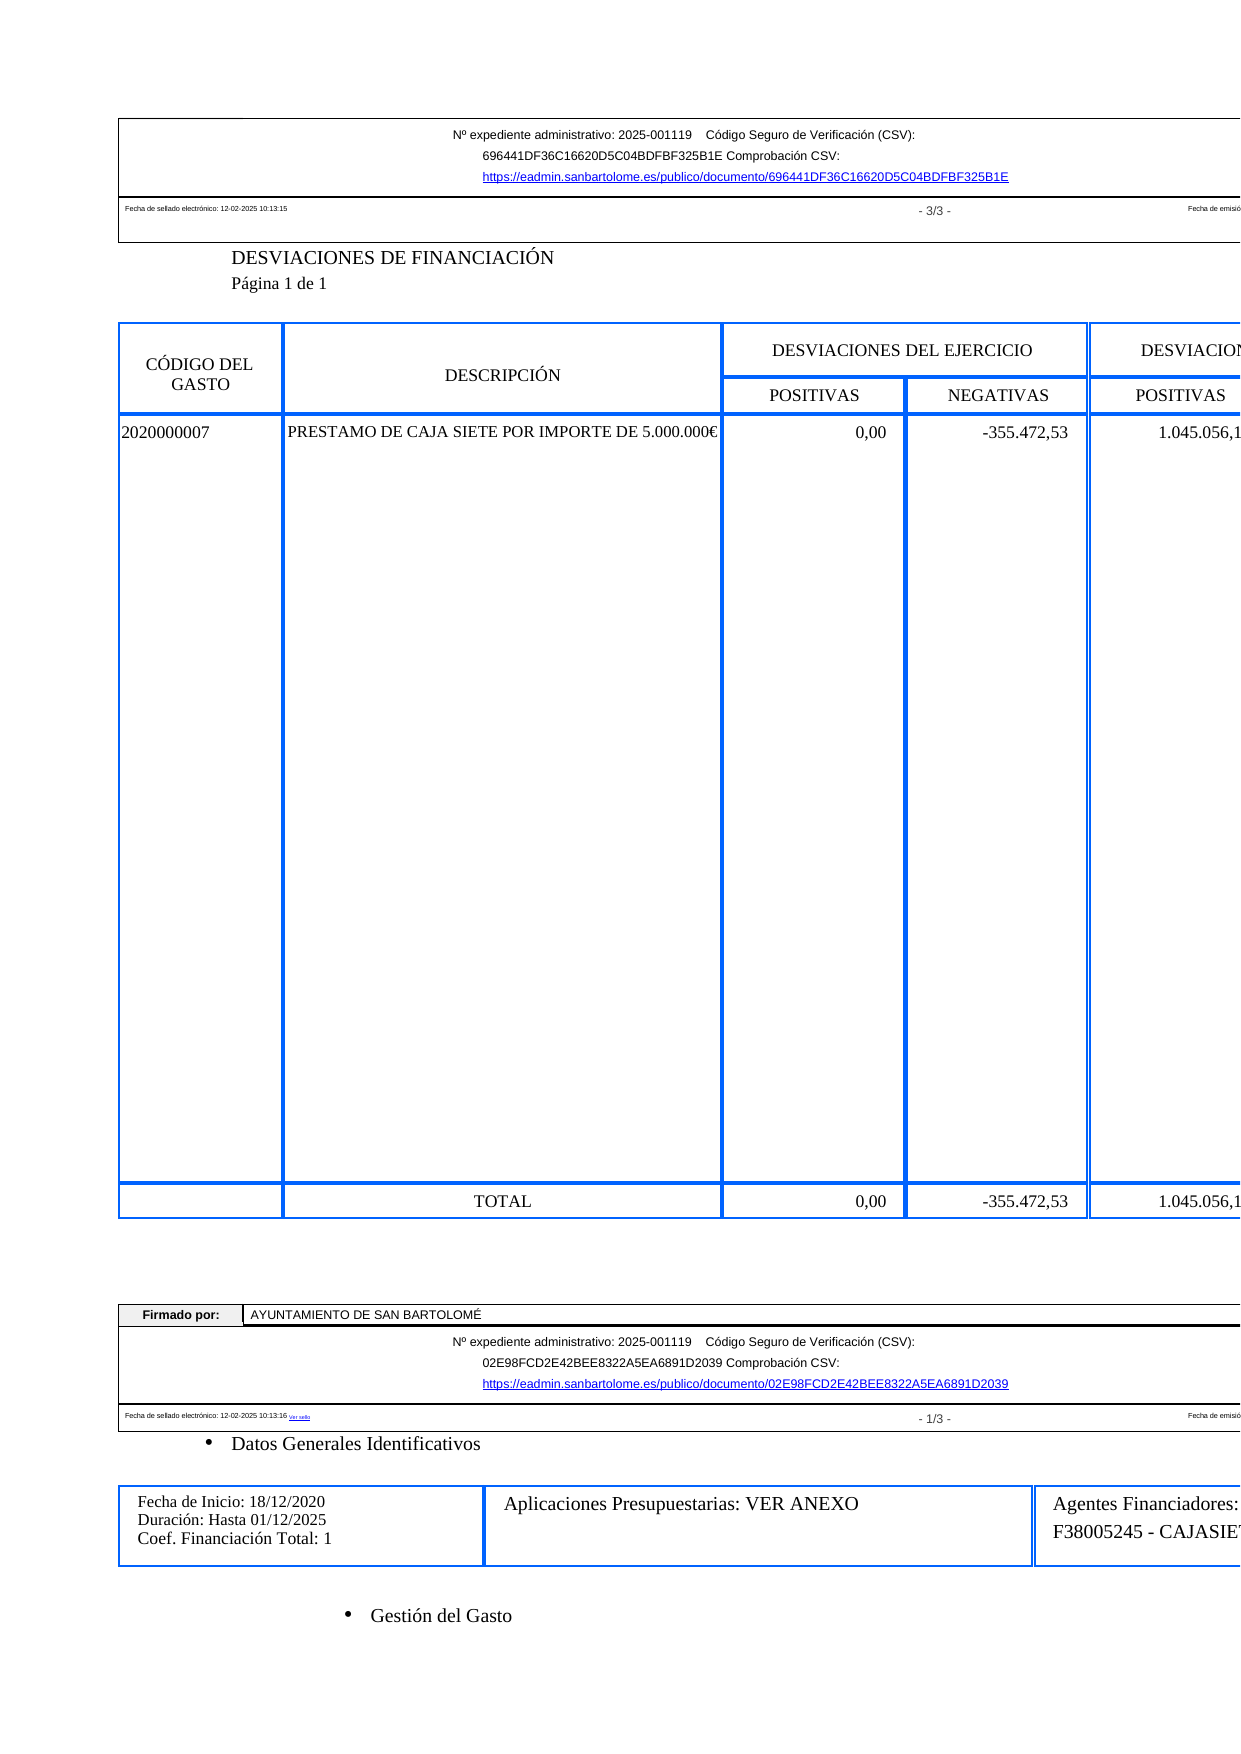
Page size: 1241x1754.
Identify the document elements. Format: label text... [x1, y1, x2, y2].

table_header DESVIACIONES DEL EJERCICIO [724, 324, 1086, 375]
table_cell 1.045.056,13 [1091, 1185, 1240, 1217]
table_cell POSITIVAS [724, 379, 903, 412]
table_cell 1.045.056,13 [1091, 416, 1240, 1181]
table_cell NEGATIVAS [908, 379, 1086, 412]
list Datos Generales Identificativos [205, 1432, 1122, 1455]
table_header Agentes Financiadores: F38005245 - CAJASIETE CAJA RURAL [1036, 1487, 1240, 1565]
table_cell Nº expediente administrativo: 2025-001119 Código Seguro de Verificación (CSV): 696441DF36C16620D5C04BDFBF325B1E Comprobación CSV: https://eadmin.sanbartolome.es/publico/documento/696441DF36C16620D5C04BDFBF325B1E [119, 119, 1240, 196]
table_cell -355.472,53 [908, 1185, 1086, 1217]
table_cell -355.472,53 [908, 416, 1086, 1181]
table_cell 0,00 [724, 1185, 903, 1217]
table_header DESCRIPCIÓN [285, 324, 720, 412]
table_cell PRESTAMO DE CAJA SIETE POR IMPORTE DE 5.000.000€ [285, 416, 720, 1181]
table_cell POSITIVAS [1091, 379, 1240, 412]
table_cell [120, 1185, 281, 1217]
table_cell 2020000007 [120, 416, 281, 1181]
text DESVIACIONES DE FINANCIACIÓN [231, 246, 1122, 269]
list Gestión del Gasto [344, 1604, 1122, 1627]
table_header Aplicaciones Presupuestarias: VER ANEXO [486, 1487, 1031, 1565]
table_header CÓDIGO DEL GASTO [120, 324, 281, 412]
table_header Fecha de Inicio: 18/12/2020 Duración: Hasta 01/12/2025 Coef. Financiación Total: 1 [120, 1487, 482, 1565]
table_cell Fecha de sellado electrónico: 12-02-2025 10:13:16 Ver sello - 1/3 - Fecha de emisión de esta copia: 12-02-2025 10:13:17 [119, 1405, 1240, 1431]
table_cell Fecha de sellado electrónico: 12-02-2025 10:13:15 - 3/3 - Fecha de emisión de esta copia: 12-02-2025 10:13:16 [119, 198, 1240, 242]
table_header AYUNTAMIENTO DE SAN BARTOLOMÉ [244, 1305, 1240, 1324]
text Página 1 de 1 [231, 273, 1122, 293]
table_cell TOTAL [285, 1185, 720, 1217]
table_header DESVIACIONES ACUMULADAS [1091, 324, 1240, 375]
table_cell 0,00 [724, 416, 903, 1181]
table_header Firmado por: [119, 1305, 242, 1322]
table_cell Nº expediente administrativo: 2025-001119 Código Seguro de Verificación (CSV): 02E98FCD2E42BEE8322A5EA6891D2039 Comprobación CSV: https://eadmin.sanbartolome.es/publico/documento/02E98FCD2E42BEE8322A5EA6891D2039 [119, 1327, 1240, 1403]
